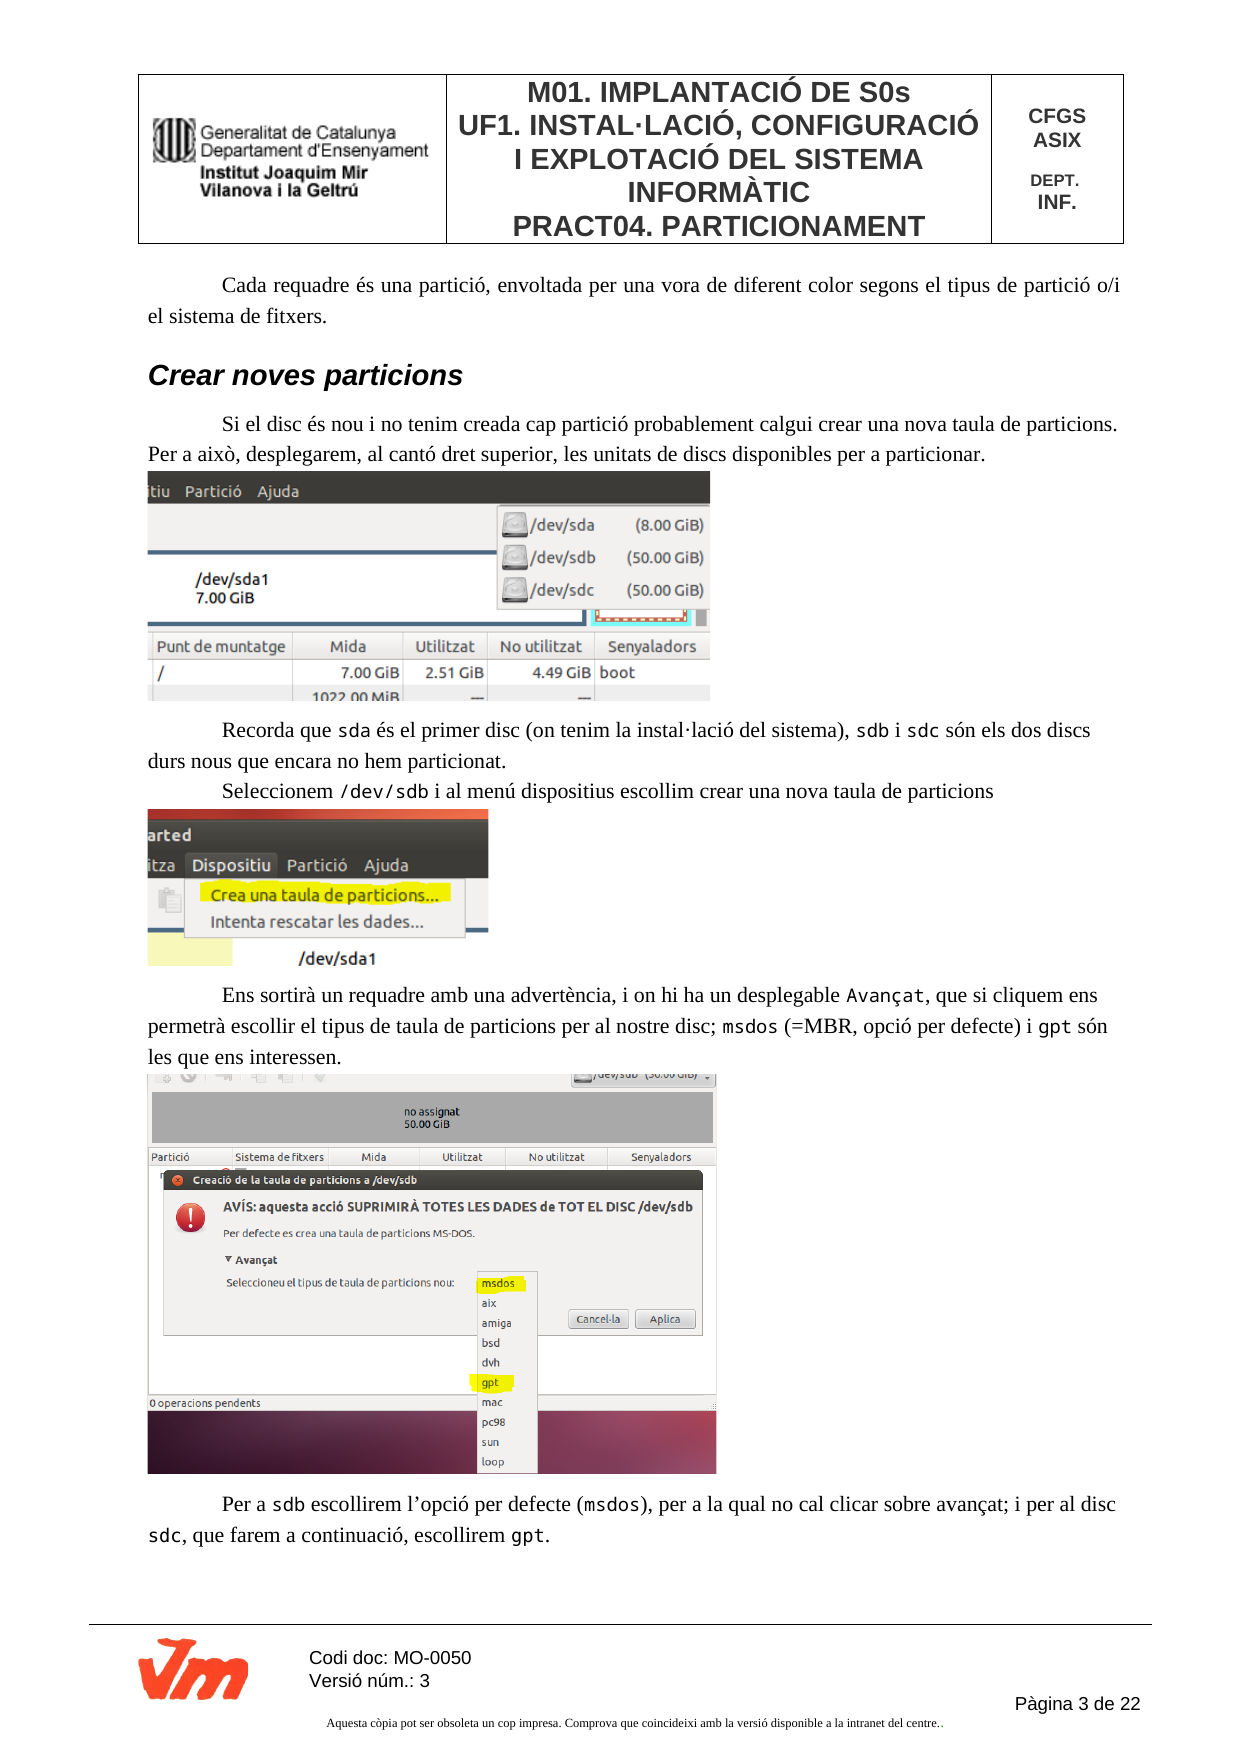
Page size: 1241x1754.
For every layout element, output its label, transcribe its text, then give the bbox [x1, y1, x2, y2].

picture [146, 111, 440, 207]
text Recorda que sda és el primer disc (on tenim la instal·lació del sistema), sdb i sdc són els dos discs durs nous que encara no hem particionat. [148, 717, 1122, 773]
picture [147, 471, 711, 701]
text Seleccionem /dev/sdb i al menú dispositius escollim crear una nova taula de particions [148, 778, 1122, 804]
picture [147, 809, 489, 966]
text Si el disc és nou i no tenim creada cap partició probablement calgui crear una nova taula de particions. Per a això, desplegarem, al cantó dret superior, les unitats de discs disponibles per a particionar. [148, 411, 1122, 466]
text Per a sdb escollirem l’opció per defecte (msdos), per a la qual no cal clicar sobre avançat; i per al disc sdc, que farem a continuació, escollirem gpt. [148, 1491, 1122, 1547]
picture [147, 1074, 717, 1474]
picture [138, 1638, 249, 1700]
text Cada requadre és una partició, envoltada per una vora de diferent color segons el tipus de partició o/i el sistema de fitxers. [148, 272, 1122, 328]
subtitle Crear noves particions [148, 358, 1122, 391]
text Ens sortirà un requadre amb una advertència, i on hi ha un desplegable Avançat, que si cliquem ens permetrà escollir el tipus de taula de particions per al nostre disc; msdos (=MBR, opció per defecte) i gpt són les que ens interessen. [148, 982, 1122, 1069]
